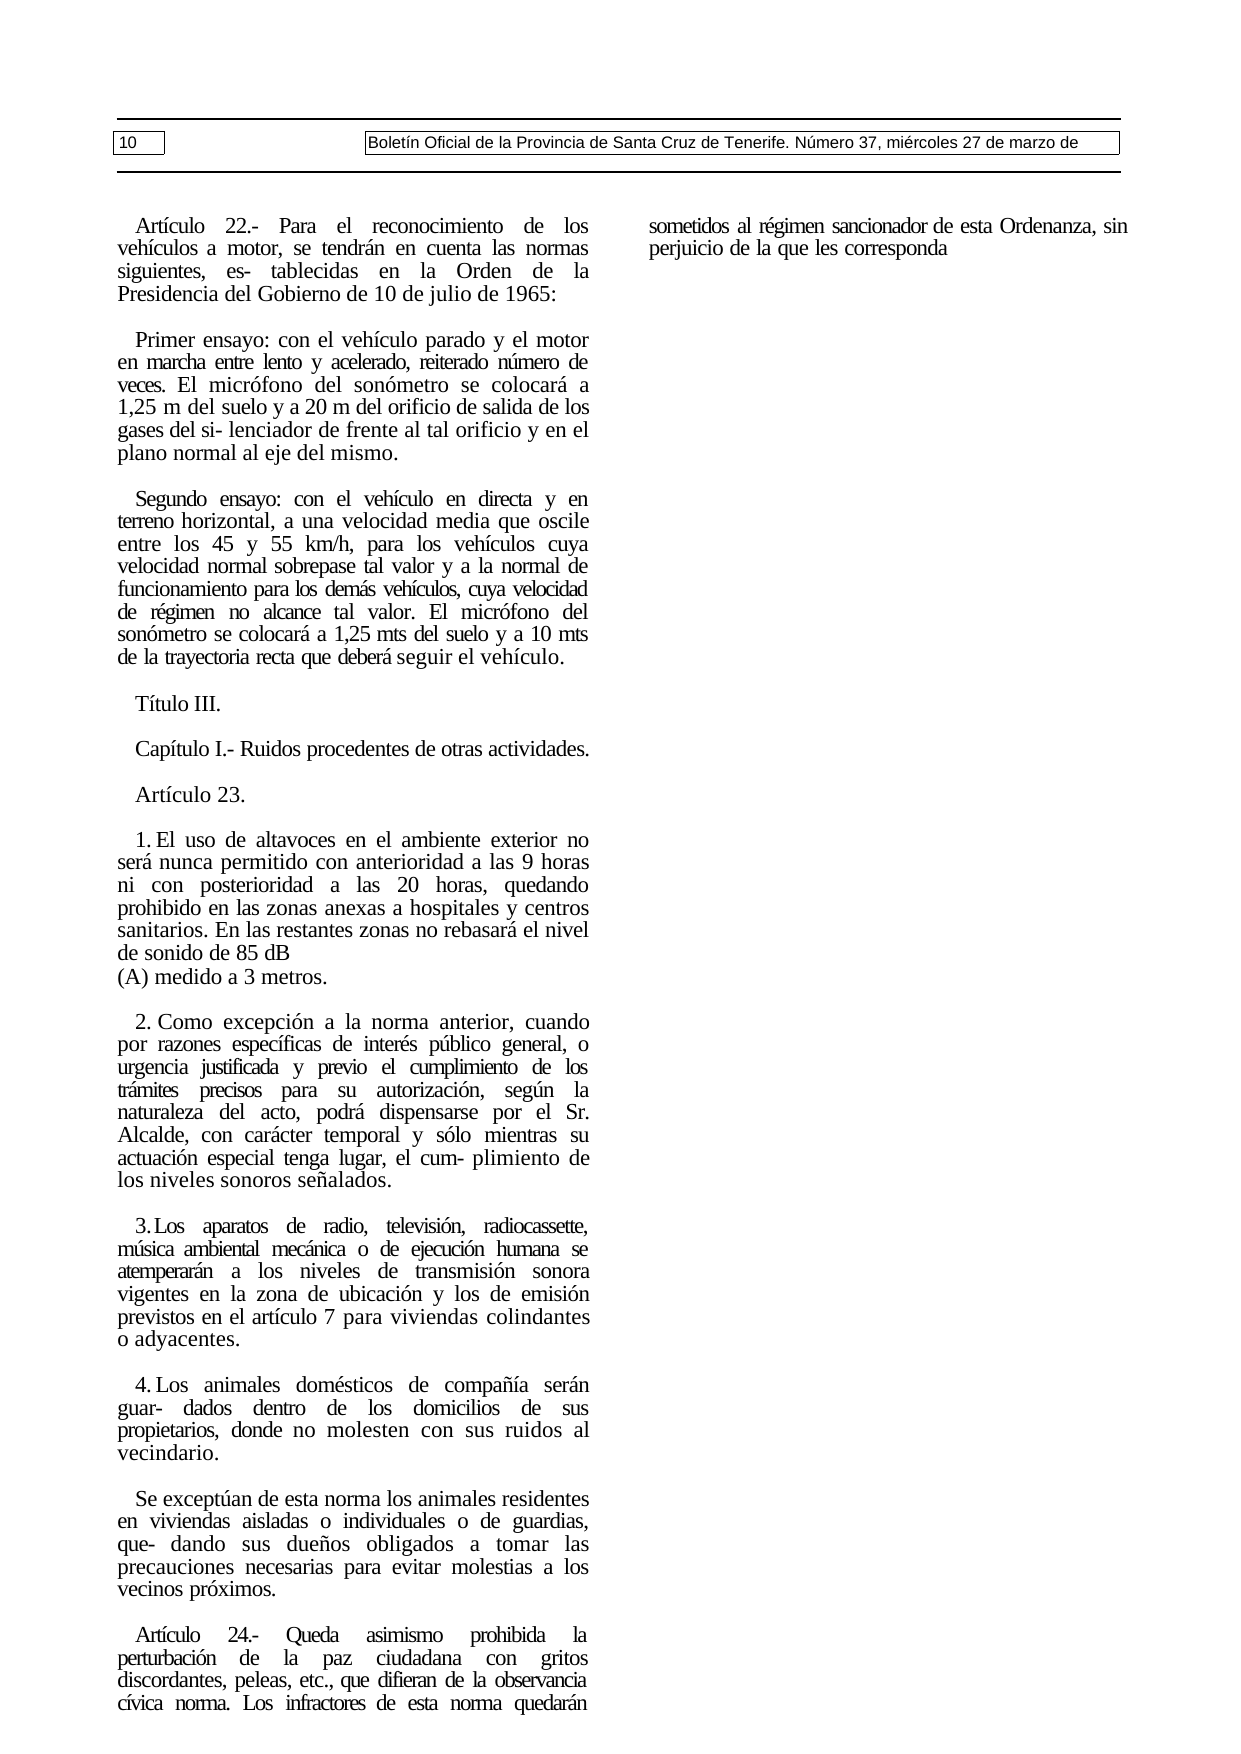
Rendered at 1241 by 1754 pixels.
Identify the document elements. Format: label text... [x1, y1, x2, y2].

list Los aparatos de radio, televisión, radiocassette, música ambiental mecánica o de ejecución humana se atemperarán a los niveles de transmisión sonora vigentes en la zona de ubicación y los de emisión previstos en el artículo 7 para viviendas colindantes o adyacentes. [117, 1216, 590, 1352]
text Título III. [135, 690, 594, 716]
text Primer ensayo: con el vehículo parado y el motor en marcha entre lento y acelerado, reiterado número de veces. El micrófono del sonómetro se colocará a 1,25 m del suelo y a 20 m del orificio de salida de los gases del si- lenciador de frente al tal orificio y en el plano normal al eje del mismo. [117, 329, 590, 465]
text sometidos al régimen sancionador de esta Ordenanza, sin perjuicio de la que les corresponda [649, 215, 1129, 261]
text Segundo ensayo: con el vehículo en directa y en terreno horizontal, a una velocidad media que oscile entre los 45 y 55 km/h, para los vehículos cuya velocidad normal sobrepase tal valor y a la normal de funcionamiento para los demás vehículos, cuya velocidad de régimen no alcance tal valor. El micrófono del sonómetro se colocará a 1,25 mts del suelo y a 10 mts de la trayectoria recta que deberá seguir el vehículo. [117, 488, 590, 669]
text Capítulo I.- Ruidos procedentes de otras actividades. Artículo 23. [135, 736, 590, 807]
text Artículo 24.- Queda asimismo prohibida la perturbación de la paz ciudadana con gritos discordantes, peleas, etc., que difieran de la observancia cívica norma. Los infractores de esta norma quedarán [117, 1625, 589, 1716]
text Se exceptúan de esta norma los animales residentes en viviendas aisladas o individuales o de guardias, que- dando sus dueños obligados a tomar las precauciones necesarias para evitar molestias a los vecinos próximos. [117, 1488, 590, 1602]
list Como excepción a la norma anterior, cuando por razones específicas de interés público general, o urgencia justificada y previo el cumplimiento de los trámites precisos para su autorización, según la naturaleza del acto, podrá dispensarse por el Sr. Alcalde, con carácter temporal y sólo mientras su actuación especial tenga lugar, el cum- plimiento de los niveles sonoros señalados. [117, 1011, 590, 1193]
list Los animales domésticos de compañía serán guar- dados dentro de los domicilios de sus propietarios, donde no molesten con sus ruidos al vecindario. [117, 1375, 590, 1466]
text Artículo 22.- Para el reconocimiento de los vehículos a motor, se tendrán en cuenta las normas siguientes, es- tablecidas en la Orden de la Presidencia del Gobierno de 10 de julio de 1965: [117, 215, 590, 306]
list El uso de altavoces en el ambiente exterior no será nunca permitido con anterioridad a las 9 horas ni con posterioridad a las 20 horas, quedando prohibido en las zonas anexas a hospitales y centros sanitarios. En las restantes zonas no rebasará el nivel de sonido de 85 dB [117, 829, 590, 965]
text (A) medido a 3 metros. [117, 965, 594, 989]
